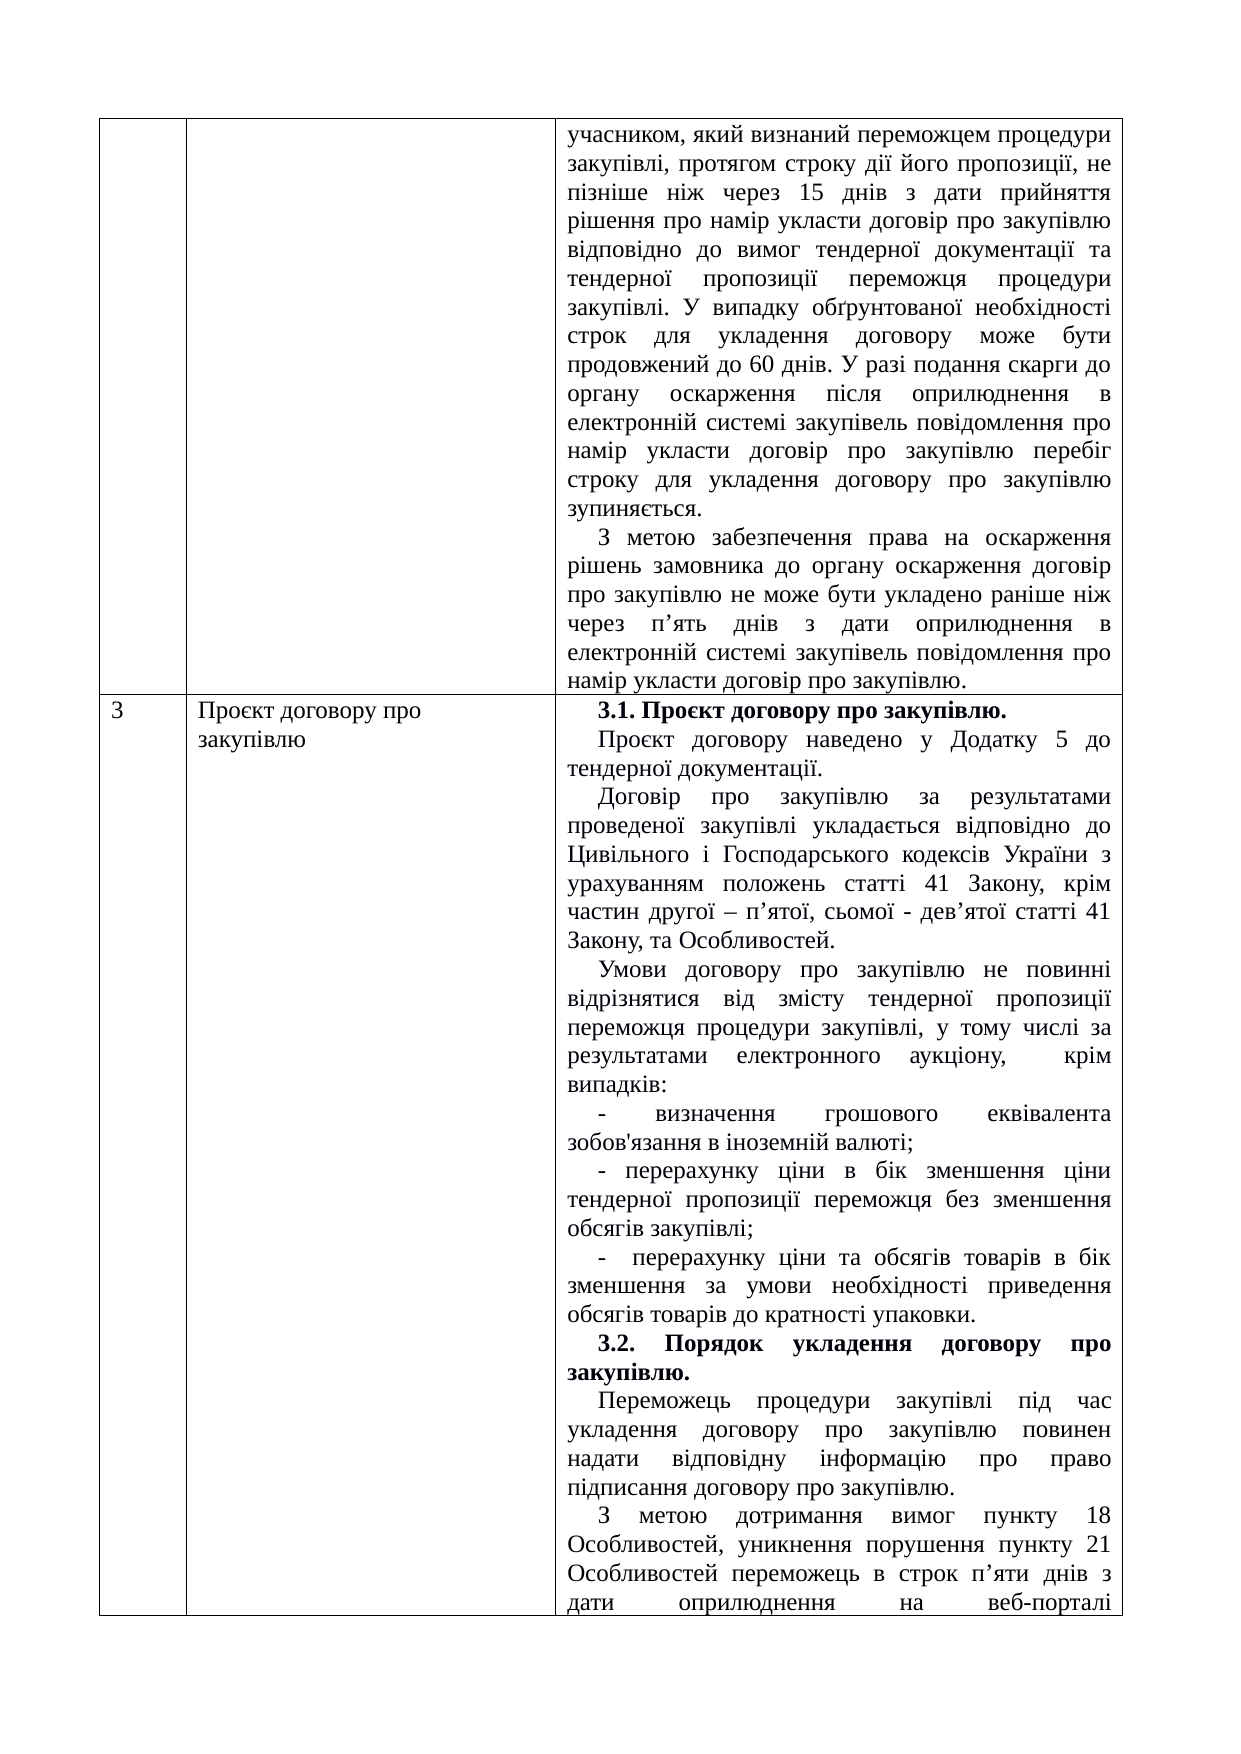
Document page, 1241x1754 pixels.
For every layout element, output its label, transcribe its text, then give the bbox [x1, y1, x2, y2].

table_cell [187, 119, 555, 694]
table_cell Проєкт договору про закупівлю [187, 695, 555, 1615]
table_cell [100, 119, 186, 694]
table_cell учасником, який визнаний переможцем процедури закупівлі, протягом строку дії його пропозиції, не пізніше ніж через 15 днів з дати прийняття рішення про намір укласти договір про закупівлю відповідно до вимог тендерної документації та тендерної пропозиції переможця процедури закупівлі. У випадку обґрунтованої необхідності строк для укладення договору може бути продовжений до 60 днів. У разі подання скарги до органу оскарження після оприлюднення в електронній системі закупівель повідомлення про намір укласти договір про закупівлю перебіг строку для укладення договору про закупівлю зупиняється. З метою забезпечення права на оскарження рішень замовника до органу оскарження договір про закупівлю не може бути укладено раніше ніж через п’ять днів з дати оприлюднення в електронній системі закупівель повідомлення про намір укласти договір про закупівлю. [556, 119, 1122, 694]
table_cell 3 [100, 695, 186, 1615]
table_cell 3.1. Проєкт договору про закупівлю. Проєкт договору наведено у Додатку 5 до тендерної документації. Договір про закупівлю за результатами проведеної закупівлі укладається відповідно до Цивільного і Господарського кодексів України з урахуванням положень статті 41 Закону, крім частин другої – п’ятої, сьомої - дев’ятої статті 41 Закону, та Особливостей. Умови договору про закупівлю не повинні відрізнятися від змісту тендерної пропозиції переможця процедури закупівлі, у тому числі за результатами електронного аукціону, крім випадків: - визначення грошового еквівалента зобов'язання в іноземній валюті; - перерахунку ціни в бік зменшення ціни тендерної пропозиції переможця без зменшення обсягів закупівлі; - перерахунку ціни та обсягів товарів в бік зменшення за умови необхідності приведення обсягів товарів до кратності упаковки. 3.2. Порядок укладення договору про закупівлю. Переможець процедури закупівлі під час укладення договору про закупівлю повинен надати відповідну інформацію про право підписання договору про закупівлю. З метою дотримання вимог пункту 18 Особливостей, уникнення порушення пункту 21 Особливостей переможець в строк п’яти днів з дати оприлюднення на веб-порталі [556, 695, 1122, 1615]
